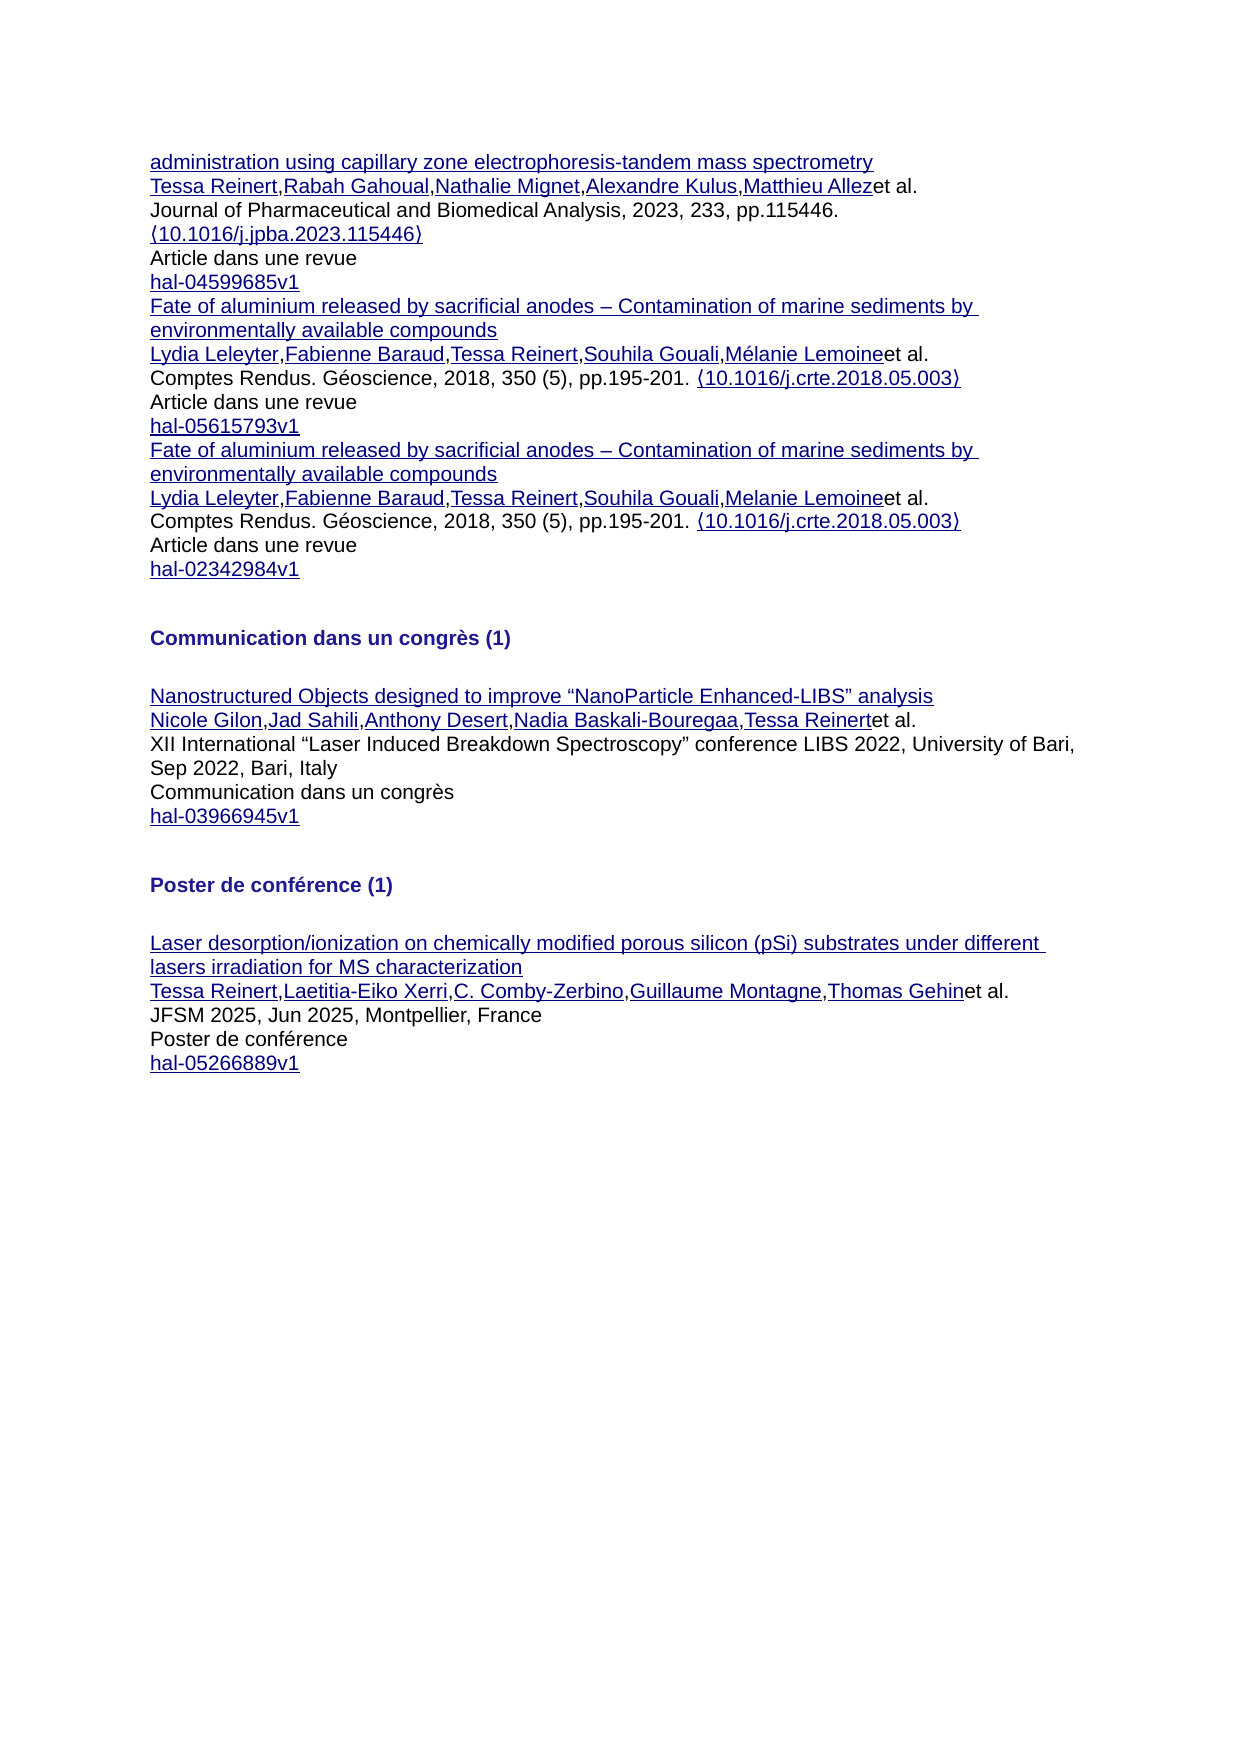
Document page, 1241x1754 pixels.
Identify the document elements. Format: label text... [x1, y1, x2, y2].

table_header Laser desorption/ionization on chemically modified porous silicon (pSi) substrates under different lasers irradiation for MS characterization Tessa Reinert,Laetitia-Eiko Xerri,C. Comby-Zerbino,Guillaume Montagne,Thomas Gehinet al. JFSM 2025, Jun 2025, Montpellier, France Poster de conférence hal-05266889v1 [150, 931, 1090, 1075]
table_cell administration using capillary zone electrophoresis-tandem mass spectrometry Tessa Reinert,Rabah Gahoual,Nathalie Mignet,Alexandre Kulus,Matthieu Allezet al. Journal of Pharmaceutical and Biomedical Analysis, 2023, 233, pp.115446. ⟨10.1016/j.jpba.2023.115446⟩ Article dans une revue hal-04599685v1 [150, 150, 1090, 294]
table_cell Fate of aluminium released by sacrificial anodes – Contamination of marine sediments by environmentally available compounds Lydia Leleyter,Fabienne Baraud,Tessa Reinert,Souhila Gouali,Melanie Lemoineet al. Comptes Rendus. Géoscience, 2018, 350 (5), pp.195-201. ⟨10.1016/j.crte.2018.05.003⟩ Article dans une revue hal-02342984v1 [150, 438, 1090, 581]
subtitle Poster de conférence (1) [150, 873, 1090, 897]
table_cell Fate of aluminium released by sacrificial anodes – Contamination of marine sediments by environmentally available compounds Lydia Leleyter,Fabienne Baraud,Tessa Reinert,Souhila Gouali,Mélanie Lemoineet al. Comptes Rendus. Géoscience, 2018, 350 (5), pp.195-201. ⟨10.1016/j.crte.2018.05.003⟩ Article dans une revue hal-05615793v1 [150, 294, 1090, 437]
table_header Nanostructured Objects designed to improve “NanoParticle Enhanced-LIBS” analysis Nicole Gilon,Jad Sahili,Anthony Desert,Nadia Baskali-Bouregaa,Tessa Reinertet al. XII International “Laser Induced Breakdown Spectroscopy” conference LIBS 2022, University of Bari, Sep 2022, Bari, Italy Communication dans un congrès hal-03966945v1 [150, 684, 1090, 828]
subtitle Communication dans un congrès (1) [150, 626, 1090, 650]
